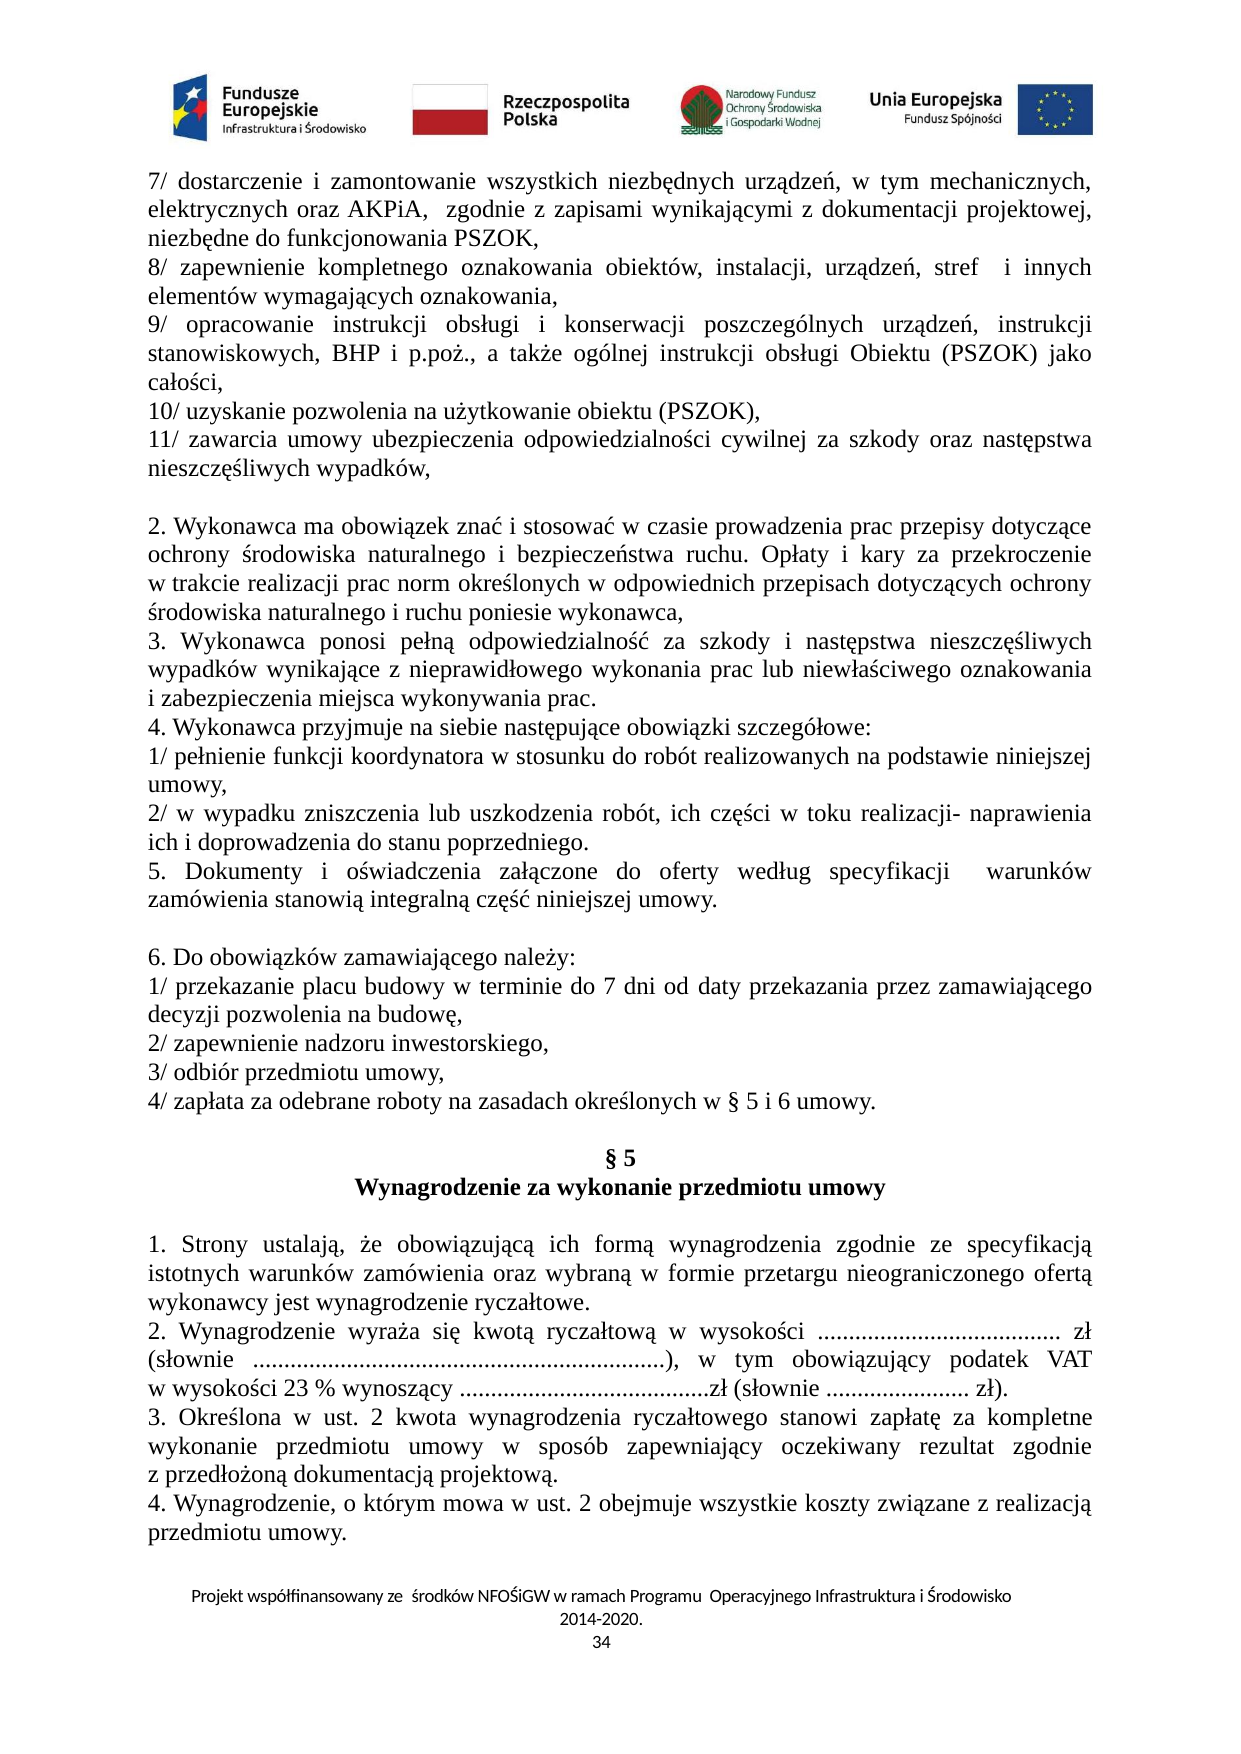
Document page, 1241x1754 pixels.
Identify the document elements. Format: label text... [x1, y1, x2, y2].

text 4. Wykonawca przyjmuje na siebie następujące obowiązki szczegółowe: [148, 712, 1093, 741]
text 10/ uzyskanie pozwolenia na użytkowanie obiektu (PSZOK), [148, 396, 1093, 424]
text 7/ dostarczenie i zamontowanie wszystkich niezbędnych urządzeń, w tym mechanicznych, elektrycznych oraz AKPiA, zgodnie z zapisami wynikającymi z dokumentacji projektowej, niezbędne do funkcjonowania PSZOK, [148, 166, 1093, 252]
text 9/ opracowanie instrukcji obsługi i konserwacji poszczególnych urządzeń, instrukcji stanowiskowych, BHP i p.poż., a także ogólnej instrukcji obsługi Obiektu (PSZOK) jako całości, [148, 309, 1093, 396]
text 5. Dokumenty i oświadczenia załączone do oferty według specyfikacji warunków zamówienia stanowią integralną część niniejszej umowy. [148, 856, 1093, 913]
text 3. Określona w ust. 2 kwota wynagrodzenia ryczałtowego stanowi zapłatę za kompletne wykonanie przedmiotu umowy w sposób zapewniający oczekiwany rezultat zgodnie z przedłożoną dokumentacją projektową. [148, 1402, 1093, 1488]
text 4/ zapłata za odebrane roboty na zasadach określonych w § 5 i 6 umowy. [148, 1086, 1093, 1114]
text 1/ pełnienie funkcji koordynatora w stosunku do robót realizowanych na podstawie niniejszej umowy, [148, 741, 1093, 798]
text Wynagrodzenie za wykonanie przedmiotu umowy [148, 1172, 1093, 1201]
text 1. Strony ustalają, że obowiązującą ich formą wynagrodzenia zgodnie ze specyfikacją istotnych warunków zamówienia oraz wybraną w formie przetargu nieograniczonego ofertą wykonawcy jest wynagrodzenie ryczałtowe. [148, 1229, 1093, 1316]
picture [147, 53, 1112, 166]
text 6. Do obowiązków zamawiającego należy: [148, 942, 1093, 971]
text 3/ odbiór przedmiotu umowy, [148, 1057, 1093, 1086]
text 2/ w wypadku zniszczenia lub uszkodzenia robót, ich części w toku realizacji- naprawienia ich i doprowadzenia do stanu poprzedniego. [148, 798, 1093, 856]
text 2/ zapewnienie nadzoru inwestorskiego, [148, 1028, 1093, 1057]
text § 5 [148, 1143, 1093, 1172]
text 4. Wynagrodzenie, o którym mowa w ust. 2 obejmuje wszystkie koszty związane z realizacją przedmiotu umowy. [148, 1488, 1093, 1546]
text 3. Wykonawca ponosi pełną odpowiedzialność za szkody i następstwa nieszczęśliwych wypadków wynikające z nieprawidłowego wykonania prac lub niewłaściwego oznakowania i zabezpieczenia miejsca wykonywania prac. [148, 626, 1093, 712]
text 2. Wykonawca ma obowiązek znać i stosować w czasie prowadzenia prac przepisy dotyczące ochrony środowiska naturalnego i bezpieczeństwa ruchu. Opłaty i kary za przekroczenie w trakcie realizacji prac norm określonych w odpowiednich przepisach dotyczących ochrony środowiska naturalnego i ruchu poniesie wykonawca, [148, 511, 1093, 626]
text 2. Wynagrodzenie wyraża się kwotą ryczałtową w wysokości ....................................... zł (słownie ..................................................................), w tym obowiązujący podatek VAT w wysokości 23 % wynoszący ........................................zł (słownie ....................... zł). [148, 1316, 1093, 1402]
text 1/ przekazanie placu budowy w terminie do 7 dni od daty przekazania przez zamawiającego decyzji pozwolenia na budowę, [148, 971, 1093, 1028]
text 11/ zawarcia umowy ubezpieczenia odpowiedzialności cywilnej za szkody oraz następstwa nieszczęśliwych wypadków, [148, 424, 1093, 482]
text 8/ zapewnienie kompletnego oznakowania obiektów, instalacji, urządzeń, stref i innych elementów wymagających oznakowania, [148, 252, 1093, 309]
